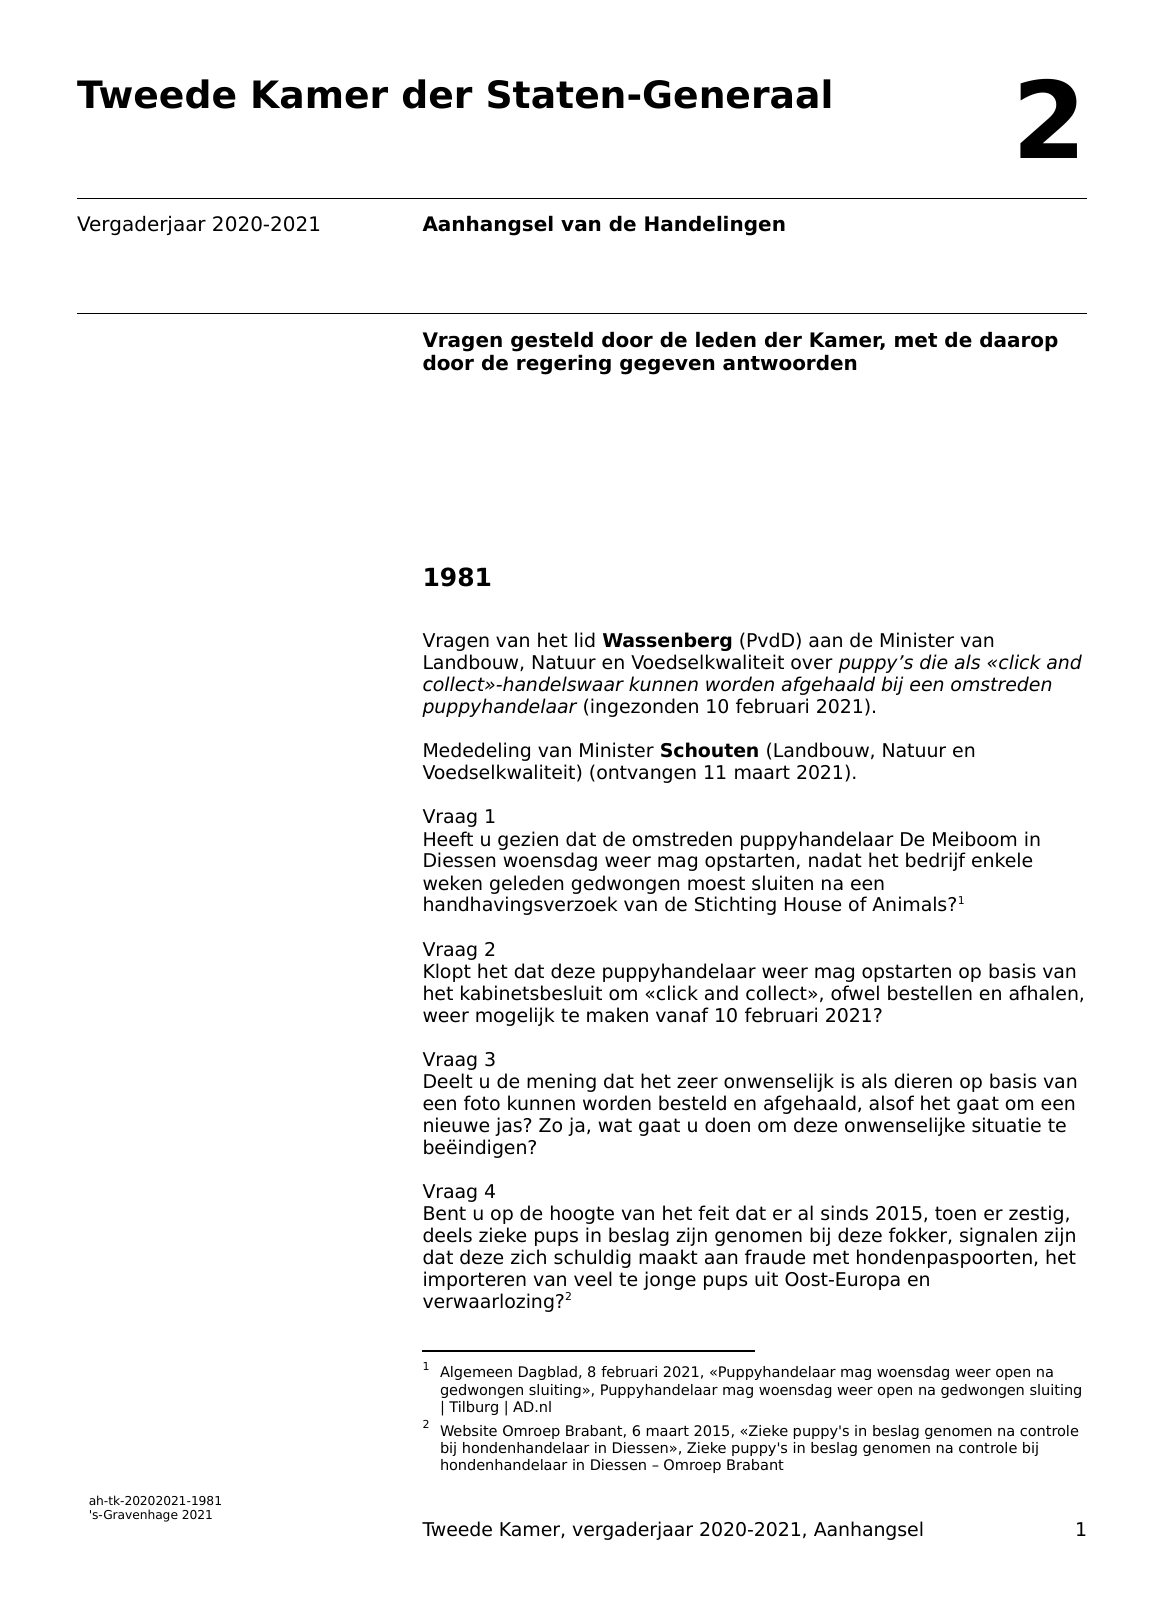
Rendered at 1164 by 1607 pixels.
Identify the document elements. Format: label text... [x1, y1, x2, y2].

table_header 2 [886, 59, 1087, 198]
text ah-tk-20202021-1981 [88, 1494, 323, 1508]
table_cell Aanhangsel van de Handelingen [422, 199, 1087, 313]
table_cell Vragen gesteld door de leden der Kamer, met de daarop door de regering gegeven antwoorden [422, 314, 1087, 375]
table_header Tweede Kamer der Staten-Generaal [77, 59, 886, 198]
text Deelt u de mening dat het zeer onwenselijk is als dieren op basis van een foto kunnen worden besteld en afgehaald, alsof het gaat om een nieuwe jas? Zo ja, wat gaat u doen om deze onwenselijke situatie te beëindigen? [422, 1071, 1087, 1158]
text Vraag 1 [422, 806, 1087, 828]
table_cell [77, 314, 422, 375]
text Bent u op de hoogte van het feit dat er al sinds 2015, toen er zestig, deels zieke pups in beslag zijn genomen bij deze fokker, signalen zijn dat deze zich schuldig maakt aan fraude met hondenpaspoorten, het importeren van veel te jonge pups uit Oost-Europa en verwaarlozing? [422, 1203, 1087, 1313]
text Vraag 4 [422, 1181, 1087, 1203]
text Vraag 2 [422, 938, 1087, 961]
text Vraag 3 [422, 1049, 1087, 1071]
text 's-Gravenhage 2021 [88, 1508, 323, 1522]
table_cell Vergaderjaar 2020-2021 [77, 199, 422, 313]
text Klopt het dat deze puppyhandelaar weer mag opstarten op basis van het kabinetsbesluit om «click and collect», ofwel bestellen en afhalen, weer mogelijk te maken vanaf 10 februari 2021? [422, 961, 1087, 1026]
text Heeft u gezien dat de omstreden puppyhandelaar De Meiboom in Diessen woensdag weer mag opstarten, nadat het bedrijf enkele weken geleden gedwongen moest sluiten na een handhavingsverzoek van de Stichting House of Animals? [422, 828, 1087, 916]
text Mededeling van Minister Schouten (Landbouw, Natuur en Voedselkwaliteit) (ontvangen 11 maart 2021). [422, 740, 1087, 784]
text Algemeen Dagblad, 8 februari 2021, «Puppyhandelaar mag woensdag weer open na gedwongen sluiting», Puppyhandelaar mag woensdag weer open na gedwongen sluiting | Tilburg | AD.nl [422, 1360, 1087, 1416]
text 1981 [422, 563, 1087, 592]
text Vragen van het lid Wassenberg (PvdD) aan de Minister van Landbouw, Natuur en Voedselkwaliteit over puppy’s die als «click and collect»-handelswaar kunnen worden afgehaald bij een omstreden puppyhandelaar (ingezonden 10 februari 2021). [422, 630, 1087, 718]
text Website Omroep Brabant, 6 maart 2015, «Zieke puppy's in beslag genomen na controle bij hondenhandelaar in Diessen», Zieke puppy's in beslag genomen na controle bij hondenhandelaar in Diessen – Omroep Brabant [422, 1418, 1087, 1474]
